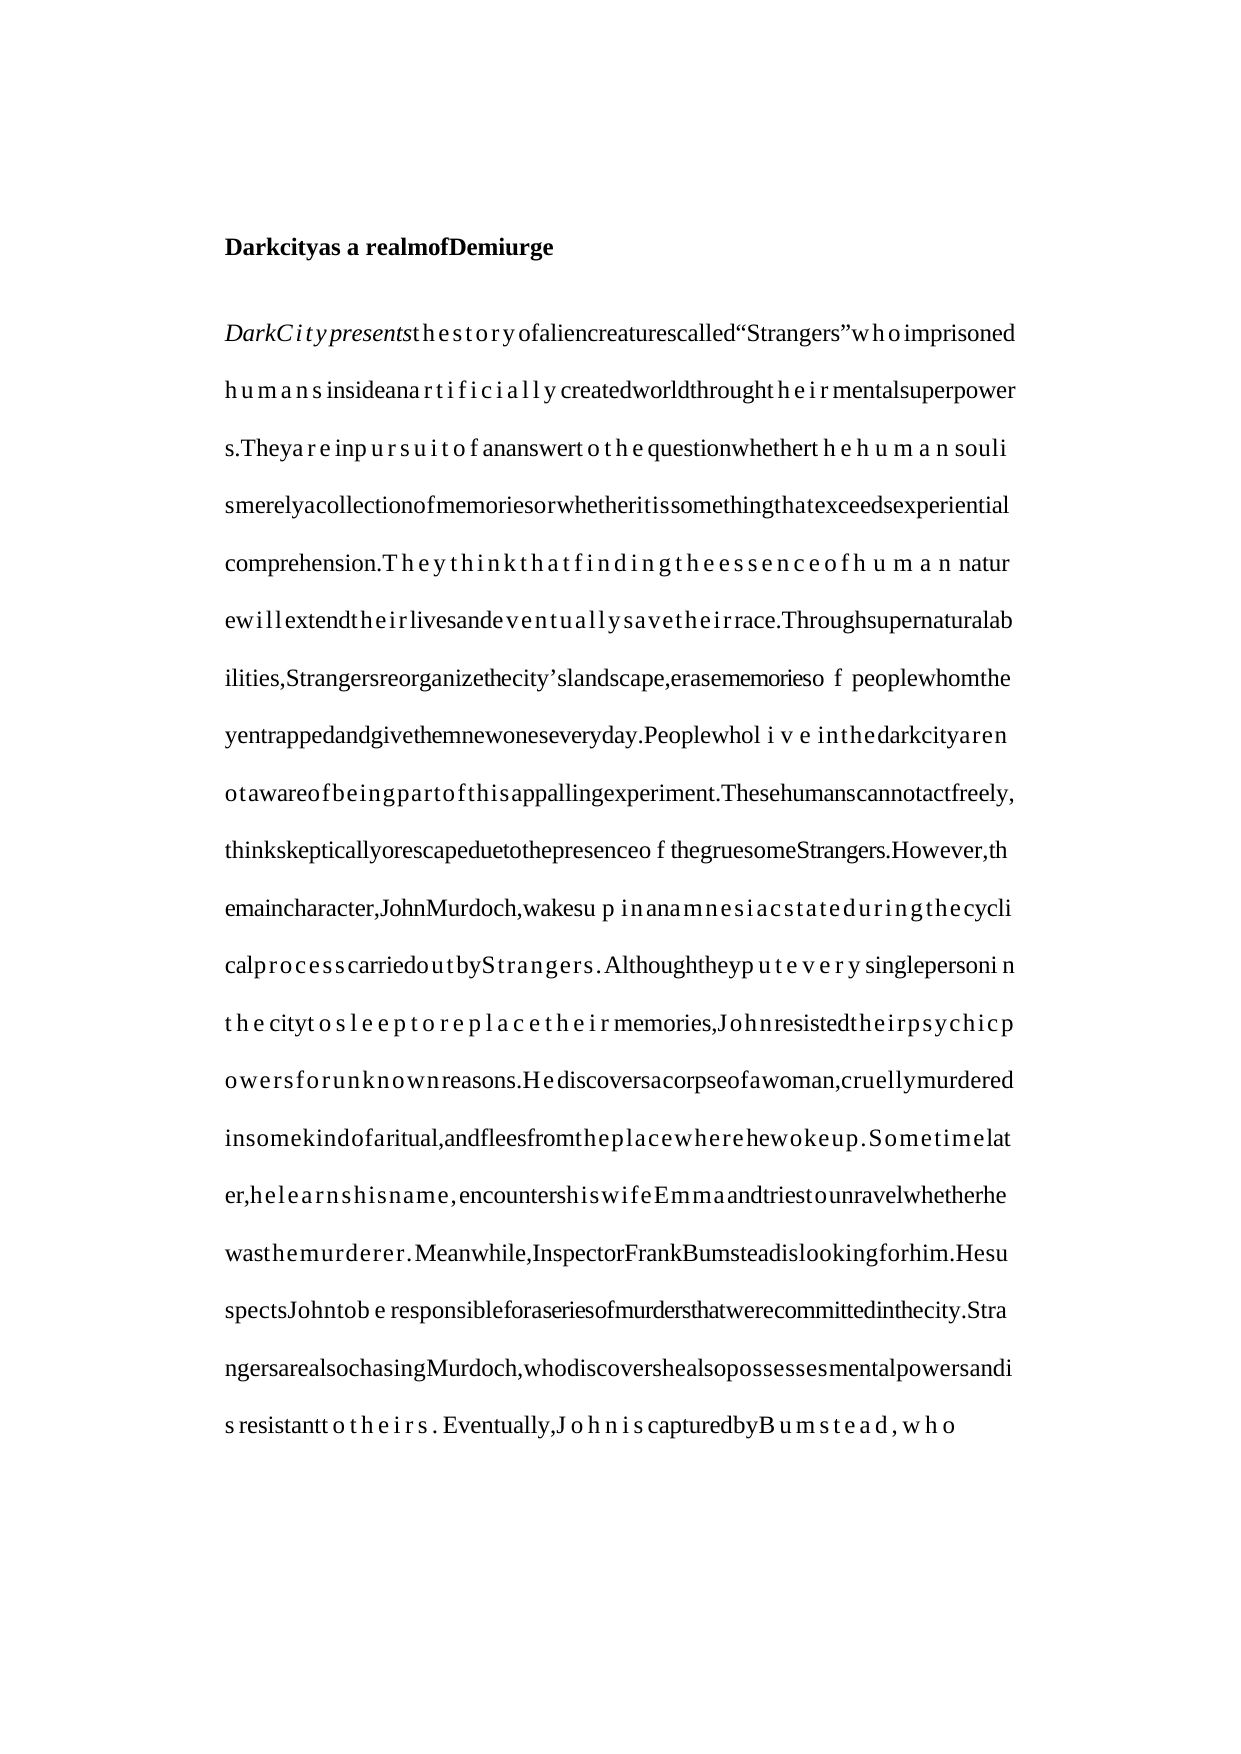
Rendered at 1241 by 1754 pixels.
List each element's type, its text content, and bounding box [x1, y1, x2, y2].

subtitle Darkcityas a realmofDemiurge [224, 232, 1207, 261]
text DarkCitypresentsthestoryofaliencreaturescalled“Strangers”whoimprisonedhumansinsideanartificiallycreatedworldthroughtheirmentalsuperpowers.Theyareinpursuitofananswertothequestionwhetherthehumansoulismerelyacollectionofmemoriesorwhetheritissomethingthatexceedsexperientialcomprehension.Theythinkthatfindingtheessenceofhumannaturewillextendtheirlivesandeventuallysavetheirrace.Throughsupernaturalabilities,Strangersreorganizethecity’slandscape,erasememoriesofpeoplewhomtheyentrappedandgivethemnewoneseveryday.Peoplewholiveinthedarkcityarenotawareofbeingpartofthisappallingexperiment.Thesehumanscannotactfreely,thinkskepticallyorescapeduetothepresenceofthegruesomeStrangers.However,themaincharacter,JohnMurdoch,wakesupinanamnesiacstateduringthecyclicalprocesscarriedoutbyStrangers.Althoughtheyputeverysinglepersoninthecitytosleeptoreplacetheirmemories,Johnresistedtheirpsychicpowersforunknownreasons.Hediscoversacorpseofawoman,cruellymurderedinsomekindofaritual,andfleesfromtheplacewherehewokeup.Sometimelater,helearnshisname,encountershiswifeEmmaandtriestounravelwhetherhewasthemurderer.Meanwhile,InspectorFrankBumsteadislookingforhim.HesuspectsJohntoberesponsibleforaseriesofmurdersthatwerecommittedinthecity.StrangersarealsochasingMurdoch,whodiscovershealsopossessesmentalpowersandisresistanttotheirs.Eventually,JohniscapturedbyBumstead,who [224, 318, 1016, 1439]
